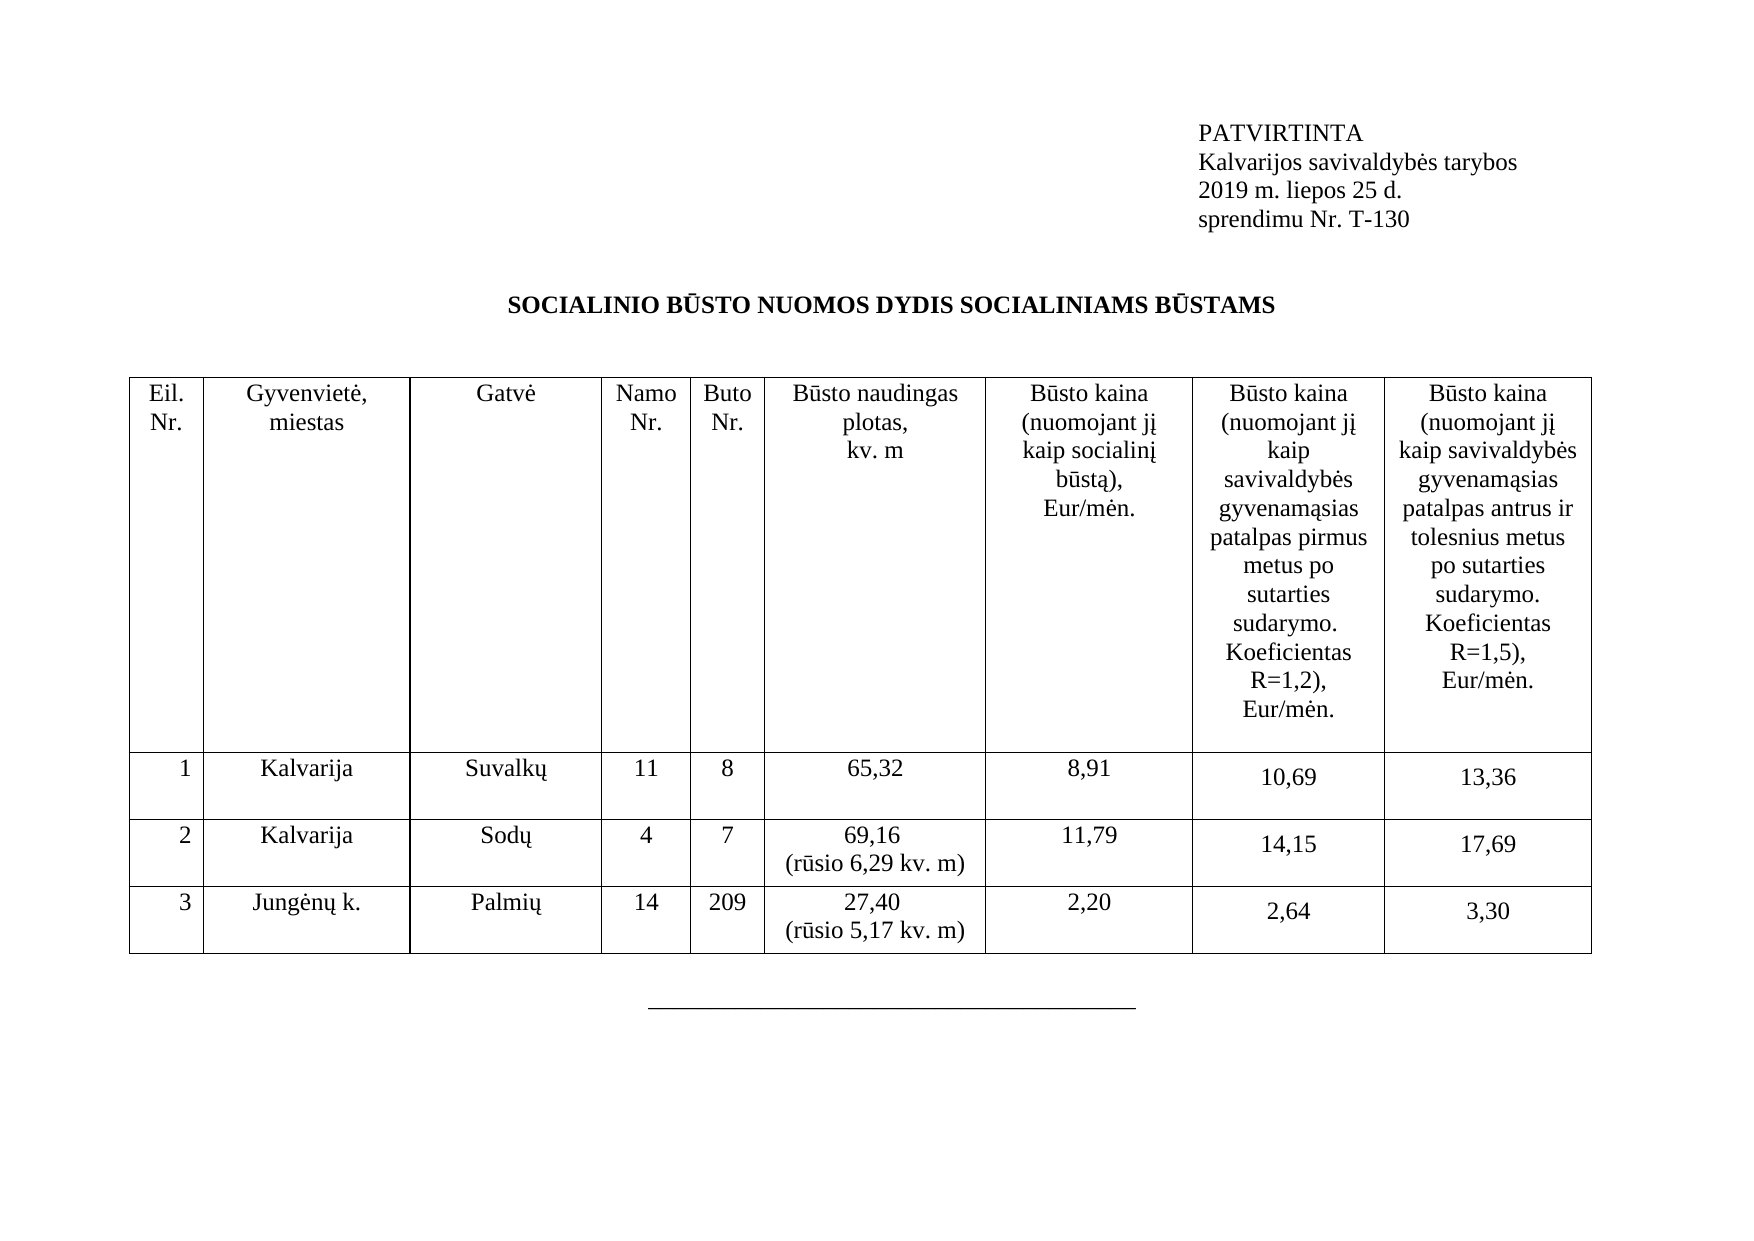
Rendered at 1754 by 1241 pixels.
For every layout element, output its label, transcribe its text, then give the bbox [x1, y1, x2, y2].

table_header Būsto kaina (nuomojant jį kaip savivaldybės gyvenamąsias patalpas antrus ir tolesnius metus po sutarties sudarymo. Koeficientas R=1,5), Eur/mėn. [1385, 378, 1591, 752]
table_cell 2,20 [986, 887, 1192, 953]
table_cell Jungėnų k. [204, 887, 409, 953]
table_cell 14,15 [1193, 820, 1384, 886]
table_header Gatvė [411, 378, 601, 752]
text sprendimu Nr. T-130 [1198, 204, 1665, 233]
table_cell 209 [691, 887, 764, 953]
table_header Būsto kaina (nuomojant jį kaip socialinį būstą), Eur/mėn. [986, 378, 1192, 752]
text Kalvarijos savivaldybės tarybos [1198, 147, 1665, 176]
table_cell 8,91 [986, 753, 1192, 819]
table_cell Kalvarija [204, 753, 409, 819]
table_header Būsto kaina (nuomojant jį kaip savivaldybės gyvenamąsias patalpas pirmus metus po sutarties sudarymo. Koeficientas R=1,2), Eur/mėn. [1193, 378, 1384, 752]
table_cell Suvalkų [411, 753, 601, 819]
table_cell 8 [691, 753, 764, 819]
table_cell 13,36 [1385, 753, 1591, 819]
text SOCIALINIO BŪSTO NUOMOS DYDIS SOCIALINIAMS BŪSTAMS [118, 291, 1665, 319]
text 2019 m. liepos 25 d. [1198, 176, 1665, 204]
table_cell Sodų [411, 820, 601, 886]
table_cell 65,32 [765, 753, 985, 819]
table_cell 17,69 [1385, 820, 1591, 886]
table_cell Kalvarija [204, 820, 409, 886]
table_cell 3,30 [1385, 887, 1591, 953]
table_cell 27,40 (rūsio 5,17 kv. m) [765, 887, 985, 953]
table_header Gyvenvietė, miestas [204, 378, 409, 752]
table_cell 2. [130, 820, 203, 886]
table_cell 1. [130, 753, 203, 819]
text PATVIRTINTA [1198, 118, 1665, 147]
table_header Namo Nr. [602, 378, 690, 752]
table_header Eil. Nr. [130, 378, 203, 752]
table_cell 10,69 [1193, 753, 1384, 819]
table_cell 11,79 [986, 820, 1192, 886]
table_cell 11 [602, 753, 690, 819]
table_cell 4 [602, 820, 690, 886]
table_header Būsto naudingas plotas, kv. m [765, 378, 985, 752]
table_cell Palmių [411, 887, 601, 953]
table_header Buto Nr. [691, 378, 764, 752]
table_cell 3. [130, 887, 203, 953]
text _______________________________________ [118, 983, 1665, 1011]
table_cell 69,16 (rūsio 6,29 kv. m) [765, 820, 985, 886]
table_cell 7 [691, 820, 764, 886]
table_cell 14 [602, 887, 690, 953]
table_cell 2,64 [1193, 887, 1384, 953]
